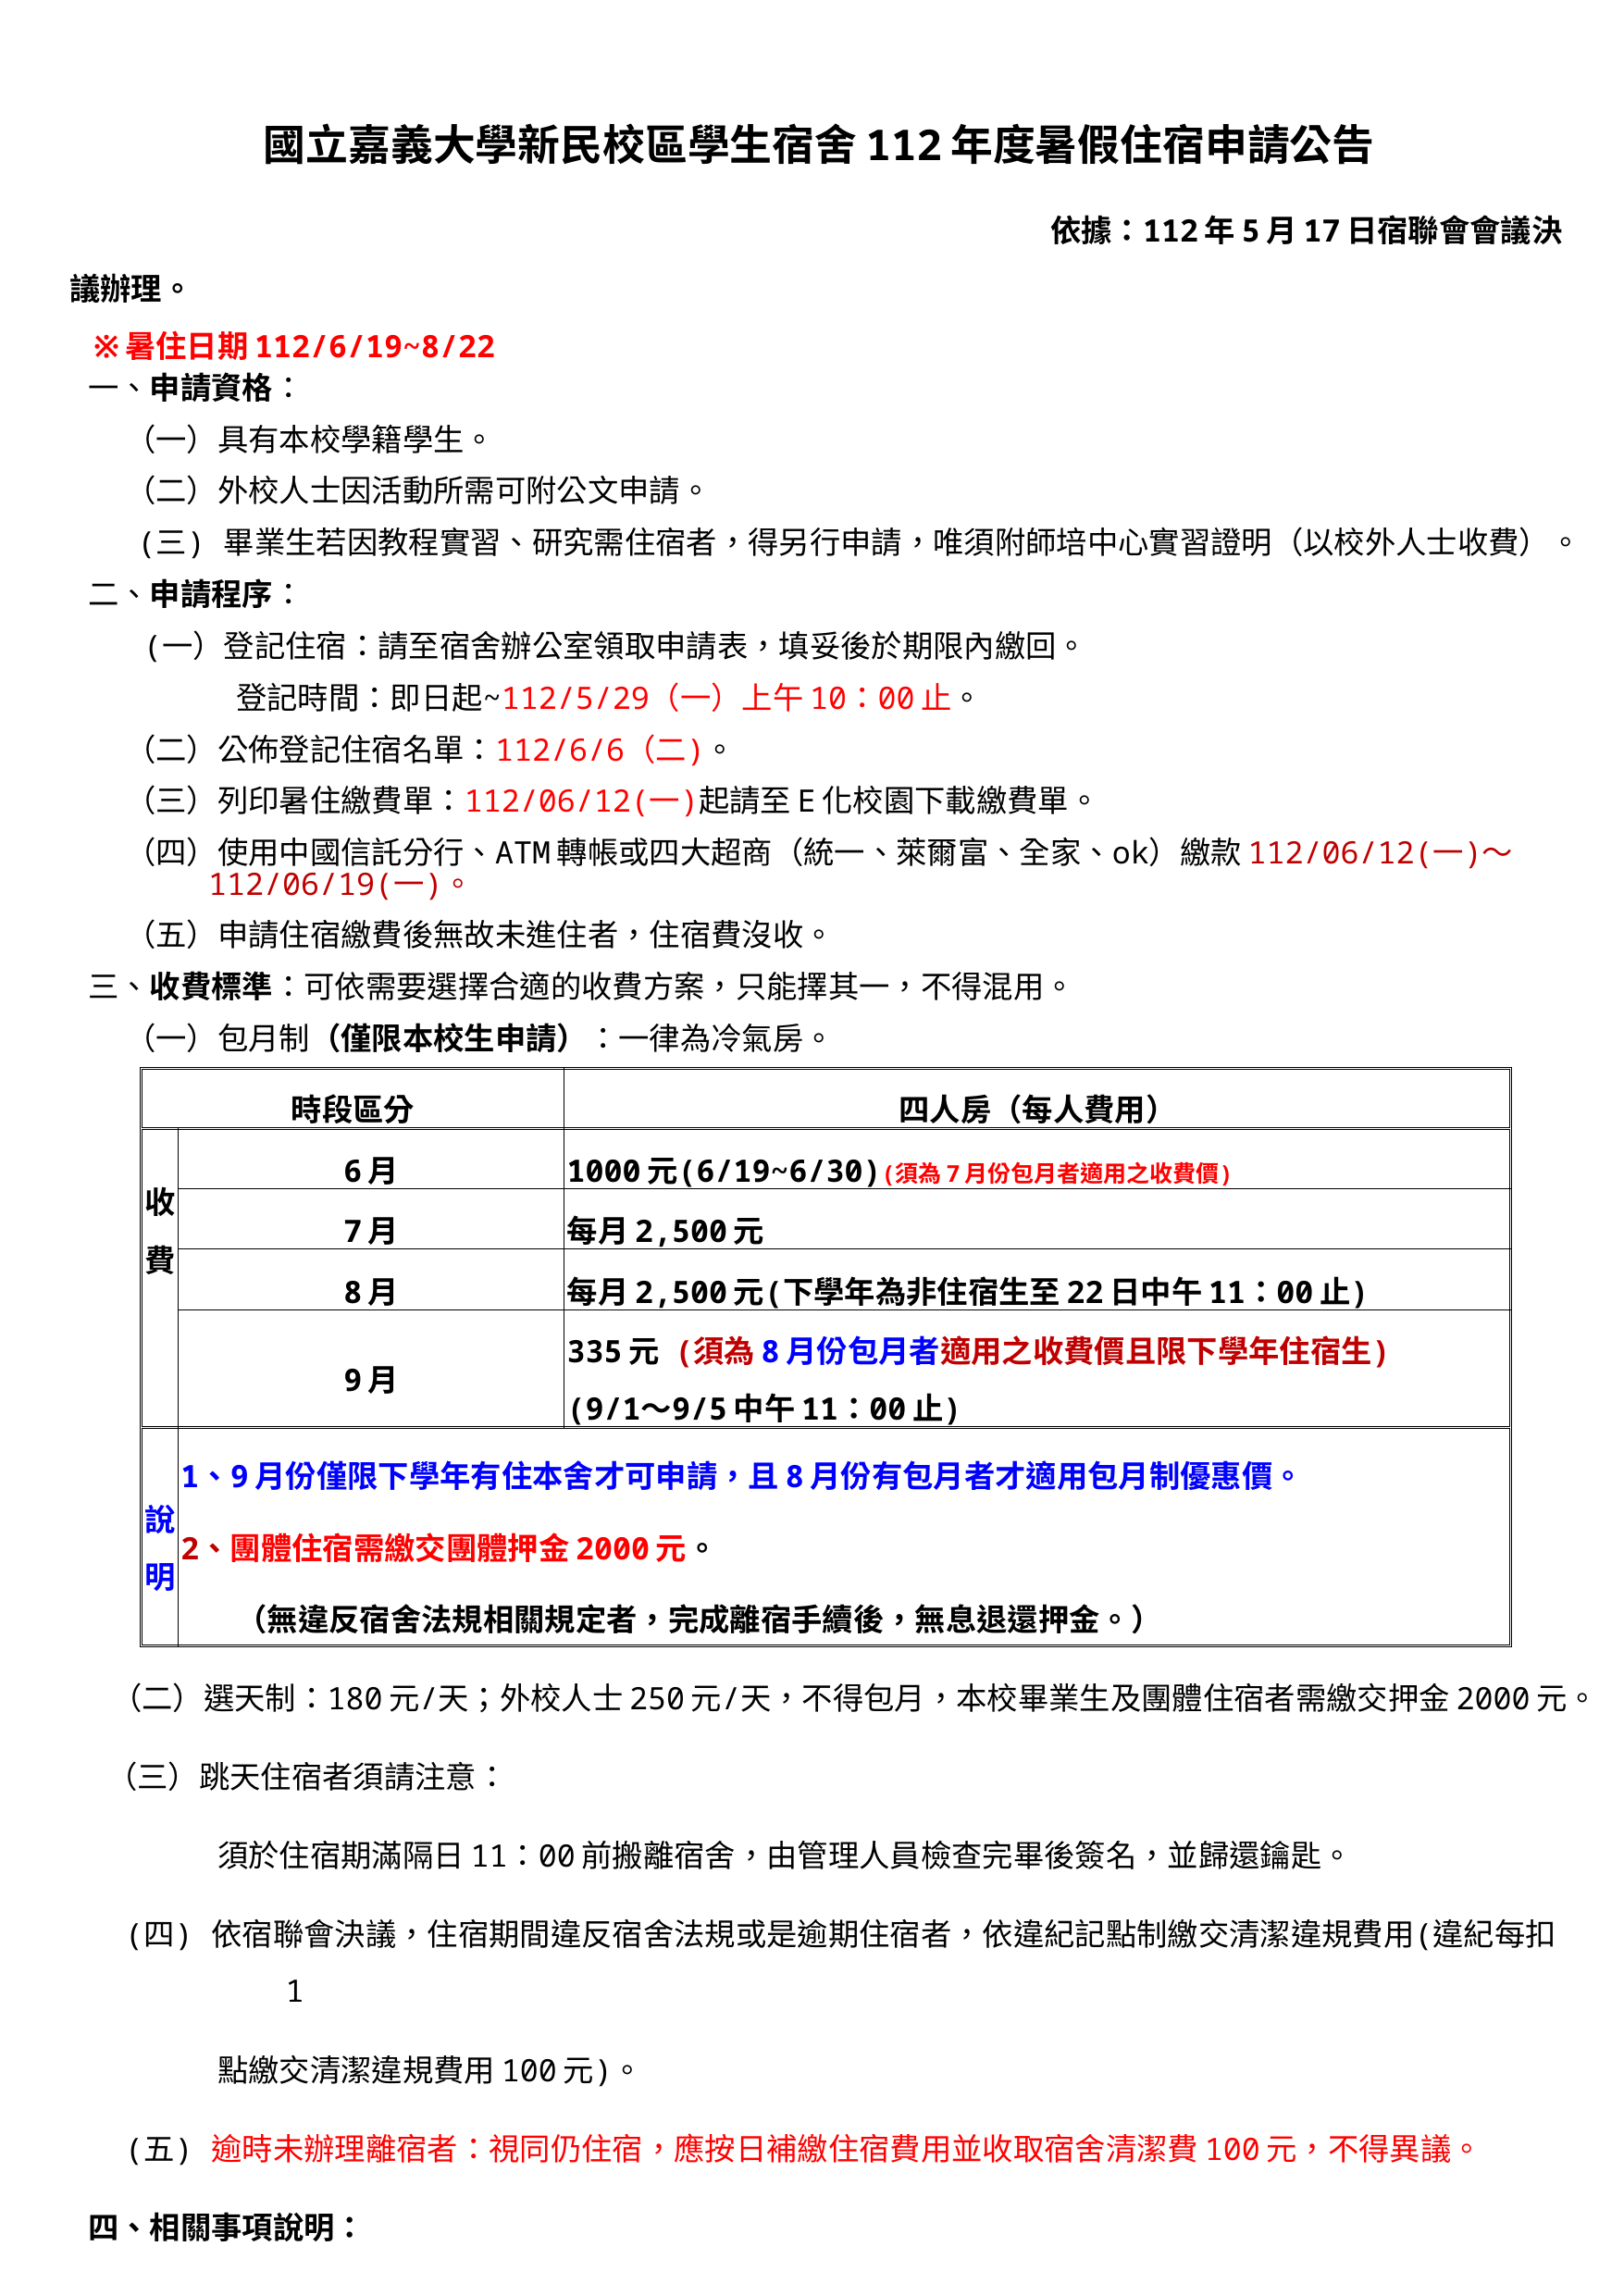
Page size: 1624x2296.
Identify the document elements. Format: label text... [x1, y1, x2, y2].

text （二）選天制：180元/天；外校人士250元/天，不得包月，本校畢業生及團體住宿者需繳交押金2000元。 [69, 1657, 1568, 1715]
table_cell 1000元(6/19~6/30)(須為7月份包月者適用之收費價) [564, 1130, 1509, 1188]
text 依據：112年5月17日宿聯會會議決議辦理。 [69, 191, 1568, 306]
table_cell [143, 1309, 178, 1426]
text （四）使用中國信託分行、ATM轉帳或四大超商（統一、萊爾富、全家、ok）繳款112/06/12(一)～112/06/19(一)。 [69, 839, 1568, 901]
text 登記時間：即日起~112/5/29（一）上午10：00止。 [69, 684, 1568, 715]
text （五）申請住宿繳費後無故未進住者，住宿費沒收。 [69, 922, 1568, 952]
text 點繳交清潔違規費用100元)。 [69, 2029, 1568, 2088]
text 國立嘉義大學新民校區學生宿舍112年度暑假住宿申請公告 [69, 75, 1568, 191]
table_cell 每月2,500元(下學年為非住宿生至22日中午11：00止) [564, 1249, 1509, 1309]
text 二、申請程序： [69, 581, 1568, 612]
table_cell 6月 [179, 1130, 564, 1188]
table_header 時段區分 [143, 1070, 564, 1127]
text (三) 畢業生若因教程實習、研究需住宿者，得另行申請，唯須附師培中心實習證明（以校外人士收費）。 [69, 529, 1568, 560]
text 須於住宿期滿隔日11：00前搬離宿舍，由管理人員檢查完畢後簽名，並歸還鑰匙。 [69, 1815, 1568, 1872]
text （二）公佈登記住宿名單：112/6/6（二)。 [69, 736, 1568, 767]
table_header 四人房（每人費用） [564, 1070, 1509, 1127]
text 四、相關事項說明： [69, 2187, 1568, 2245]
text （三）跳天住宿者須請注意： [69, 1736, 1568, 1793]
text （一）具有本校學籍學生。 [69, 426, 1568, 457]
text （一）包月制（僅限本校生申請）：一律為冷氣房。 [69, 1025, 1568, 1056]
text (四) 依宿聯會決議，住宿期間違反宿舍法規或是逾期住宿者，依違紀記點制繳交清潔違規費用(違紀每扣1 [69, 1893, 1568, 2009]
table_cell 335元 (須為8月份包月者適用之收費價且限下學年住宿生) (9/1～9/5中午11：00止) [564, 1310, 1509, 1426]
table_cell 收 費 [143, 1130, 178, 1309]
table_cell 每月2,500元 [564, 1189, 1509, 1248]
text 三、收費標準：可依需要選擇合適的收費方案，只能擇其一，不得混用。 [69, 974, 1568, 1004]
table_cell 說 明 [143, 1429, 178, 1644]
table_cell 1、9月份僅限下學年有住本舍才可申請，且8月份有包月者才適用包月制優惠價。 2、團體住宿需繳交團體押金2000元。 （無違反宿舍法規相關規定者，完成離宿手續後，無息退還押金。） [179, 1429, 1509, 1644]
text (五) 逾時未辦理離宿者：視同仍住宿，應按日補繳住宿費用並收取宿舍清潔費100元，不得異議。 [69, 2108, 1568, 2166]
table_cell 9月 [179, 1310, 564, 1426]
table_cell 8月 [179, 1249, 564, 1309]
text (一）登記住宿：請至宿舍辦公室領取申請表，填妥後於期限內繳回。 [69, 633, 1568, 664]
text ※暑住日期112/6/19~8/22 [69, 306, 1568, 364]
table_cell 7月 [179, 1189, 564, 1248]
text （二）外校人士因活動所需可附公文申請。 [69, 478, 1568, 508]
text 一、申請資格： [69, 374, 1568, 405]
text （三）列印暑住繳費單：112/06/12(一)起請至E化校園下載繳費單。 [69, 788, 1568, 818]
